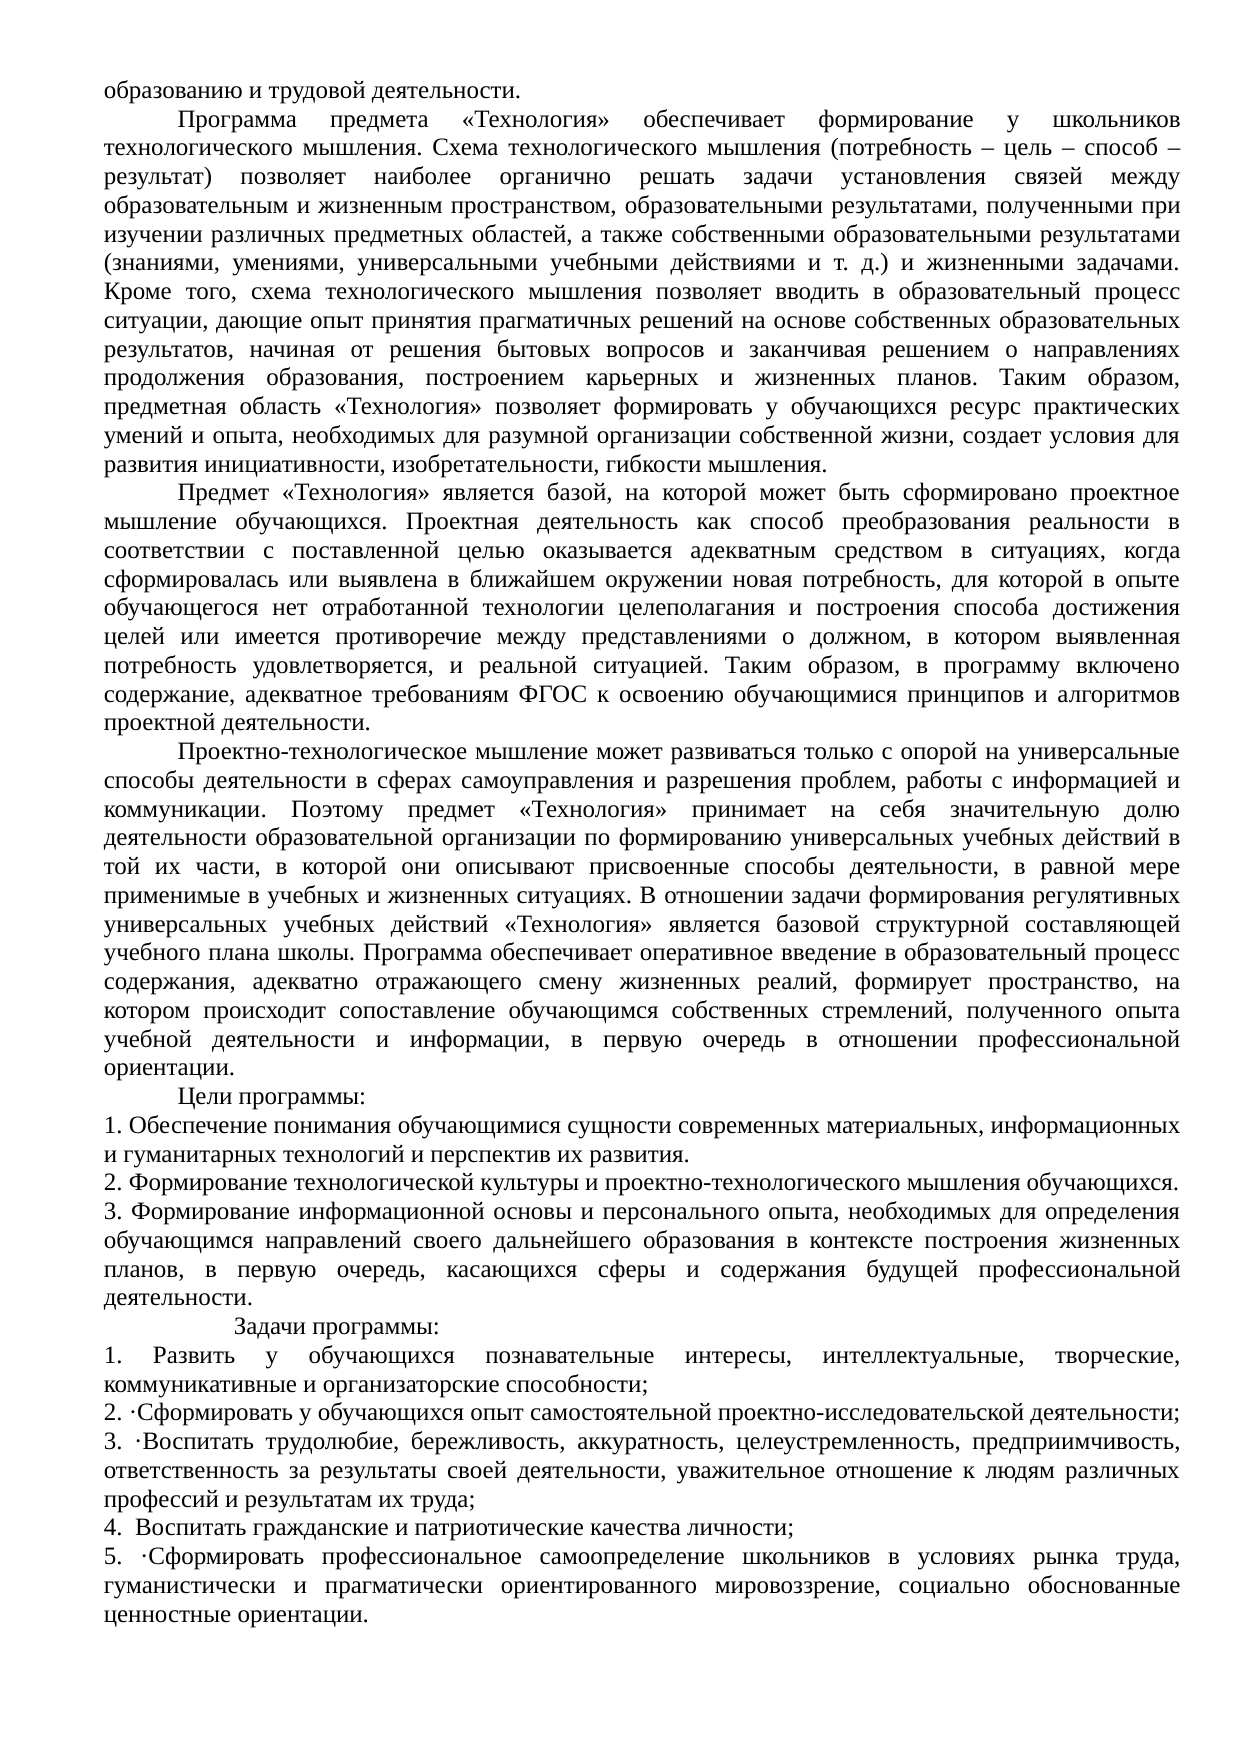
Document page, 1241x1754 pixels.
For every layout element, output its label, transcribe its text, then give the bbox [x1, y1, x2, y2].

text 3. Формирование информационной основы и персонального опыта, необходимых для определения обучающимся направлений своего дальнейшего образования в контексте построения жизненных планов, в первую очередь, касающихся сферы и содержания будущей профессиональной деятельности. [103, 1196, 1181, 1311]
text 1. Обеспечение понимания обучающимися сущности современных материальных, информационных и гуманитарных технологий и перспектив их развития. [103, 1110, 1181, 1167]
text 5. ·Сформировать профессиональное самоопределение школьников в условиях рынка труда, гуманистически и прагматически ориентированного мировоззрение, социально обоснованные ценностные ориентации. [103, 1541, 1181, 1627]
text 3. ·Воспитать трудолюбие, бережливость, аккуратность, целеустремленность, предприимчивость, ответственность за результаты своей деятельности, уважительное отношение к людям различных профессий и результатам их труда; [103, 1426, 1181, 1512]
text Предмет «Технология» является базой, на которой может быть сформировано проектное мышление обучающихся. Проектная деятельность как способ преобразования реальности в соответствии с поставленной целью оказывается адекватным средством в ситуациях, когда сформировалась или выявлена в ближайшем окружении новая потребность, для которой в опыте обучающегося нет отработанной технологии целеполагания и построения способа достижения целей или имеется противоречие между представлениями о должном, в котором выявленная потребность удовлетворяется, и реальной ситуацией. Таким образом, в программу включено содержание, адекватное требованиям ФГОС к освоению обучающимися принципов и алгоритмов проектной деятельности. [103, 477, 1181, 736]
text образованию и трудовой деятельности. [103, 75, 1181, 104]
text 2. Формирование технологической культуры и проектно-технологического мышления обучающихся. [103, 1167, 1181, 1196]
text 1. Развить у обучающихся познавательные интересы, интеллектуальные, творческие, коммуникативные и организаторские способности; [103, 1340, 1181, 1397]
text Цели программы: [103, 1081, 1181, 1110]
text 2. ·Сформировать у обучающихся опыт самостоятельной проектно-исследовательской деятельности; [103, 1397, 1181, 1426]
text 4. Воспитать гражданские и патриотические качества личности; [103, 1512, 1181, 1541]
text Программа предмета «Технология» обеспечивает формирование у школьников технологического мышления. Схема технологического мышления (потребность – цель – способ – результат) позволяет наиболее органично решать задачи установления связей между образовательным и жизненным пространством, образовательными результатами, полученными при изучении различных предметных областей, а также собственными образовательными результатами (знаниями, умениями, универсальными учебными действиями и т. д.) и жизненными задачами. Кроме того, схема технологического мышления позволяет вводить в образовательный процесс ситуации, дающие опыт принятия прагматичных решений на основе собственных образовательных результатов, начиная от решения бытовых вопросов и заканчивая решением о направлениях продолжения образования, построением карьерных и жизненных планов. Таким образом, предметная область «Технология» позволяет формировать у обучающихся ресурс практических умений и опыта, необходимых для разумной организации собственной жизни, создает условия для развития инициативности, изобретательности, гибкости мышления. [103, 104, 1181, 477]
text Задачи программы: [103, 1311, 1181, 1340]
text Проектно-технологическое мышление может развиваться только с опорой на универсальные способы деятельности в сферах самоуправления и разрешения проблем, работы с информацией и коммуникации. Поэтому предмет «Технология» принимает на себя значительную долю деятельности образовательной организации по формированию универсальных учебных действий в той их части, в которой они описывают присвоенные способы деятельности, в равной мере применимые в учебных и жизненных ситуациях. В отношении задачи формирования регулятивных универсальных учебных действий «Технология» является базовой структурной составляющей учебного плана школы. Программа обеспечивает оперативное введение в образовательный процесс содержания, адекватно отражающего смену жизненных реалий, формирует пространство, на котором происходит сопоставление обучающимся собственных стремлений, полученного опыта учебной деятельности и информации, в первую очередь в отношении профессиональной ориентации. [103, 736, 1181, 1081]
